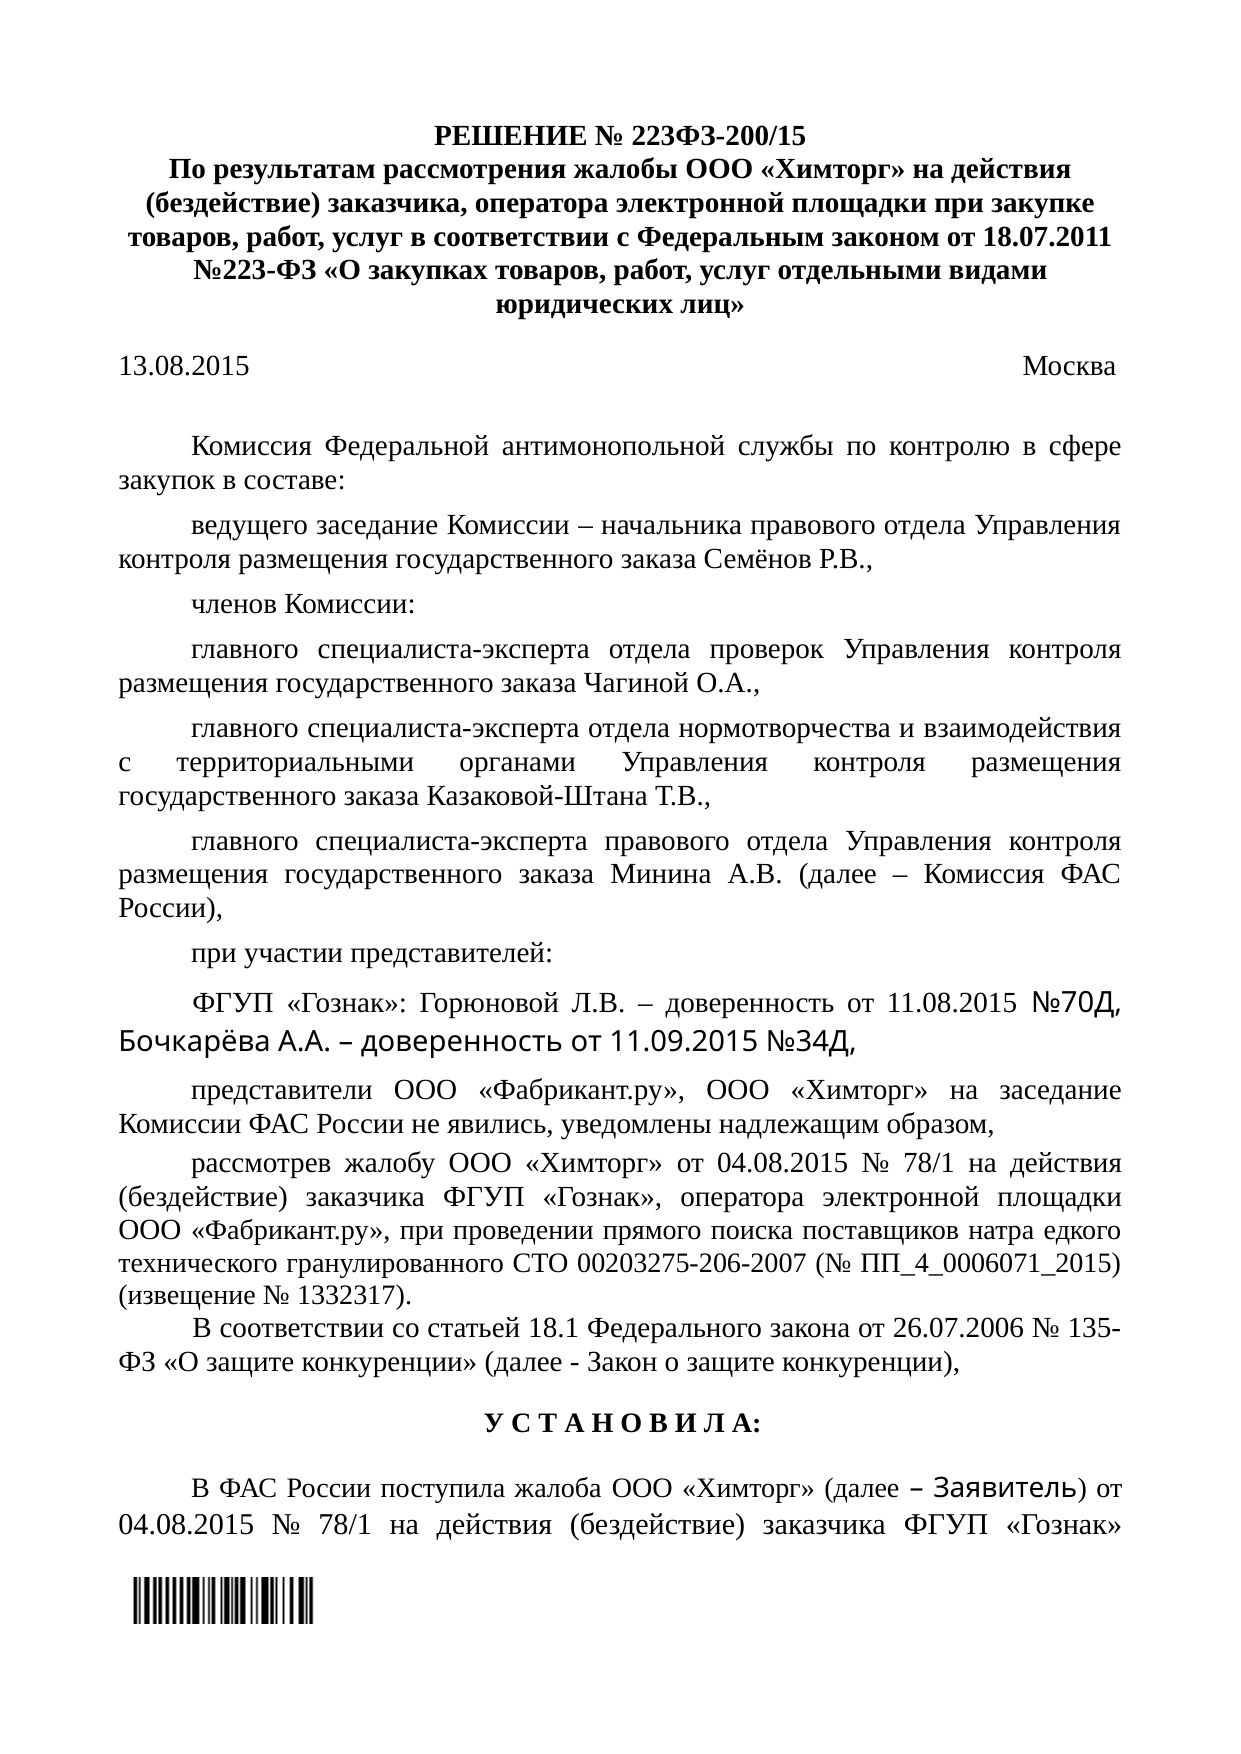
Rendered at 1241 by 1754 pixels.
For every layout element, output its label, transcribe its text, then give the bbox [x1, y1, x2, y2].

text Комиссия Федеральной антимонопольной службы по контролю в сфере закупок в составе: [118, 428, 1122, 495]
text РЕШЕНИЕ № 223ФЗ-200/15 [118, 118, 1122, 152]
text ФГУП «Гознак»: Горюновой Л.В. – доверенность от 11.08.2015 №70Д, Бочкарёва А.А. – доверенность от 11.09.2015 №34Д, [118, 981, 1122, 1060]
text главного специалиста-эксперта отдела проверок Управления контроля размещения государственного заказа Чагиной О.А., [118, 632, 1122, 699]
text при участии представителей: [118, 936, 1122, 969]
text В ФАС России поступила жалоба ООО «Химторг» (далее – Заявитель) от 04.08.2015 № 78/1 на действия (бездействие) заказчика ФГУП «Гознак» [118, 1468, 1122, 1541]
text главного специалиста-эксперта отдела нормотворчества и взаимодействия с территориальными органами Управления контроля размещения государственного заказа Казаковой-Штана Т.В., [118, 711, 1122, 811]
text В соответствии со статьей 18.1 Федерального закона от 26.07.2006 № 135-ФЗ «О защите конкуренции» (далее - Закон о защите конкуренции), [118, 1311, 1122, 1378]
text главного специалиста-эксперта правового отдела Управления контроля размещения государственного заказа Минина А.В. (далее – Комиссия ФАС России), [118, 823, 1122, 924]
text представители ООО «Фабрикант.ру», ООО «Химторг» на заседание Комиссии ФАС России не явились, уведомлены надлежащим образом, [118, 1072, 1122, 1139]
picture [118, 1577, 331, 1624]
text У С Т А Н О В И Л А: [123, 1406, 1122, 1439]
text ведущего заседание Комиссии – начальника правового отдела Управления контроля размещения государственного заказа Семёнов Р.В., [118, 507, 1122, 574]
text рассмотрев жалобу ООО «Химторг» от 04.08.2015 № 78/1 на действия (бездействие) заказчика ФГУП «Гознак», оператора электронной площадки ООО «Фабрикант.ру», при проведении прямого поиска поставщиков натра едкого технического гранулированного СТО 00203275-206-2007 (№ ПП_4_0006071_2015) (извещение № 1332317). [118, 1145, 1122, 1311]
text членов Комиссии: [118, 586, 1122, 620]
text 13.08.2015 Москва [118, 348, 1122, 382]
text По результатам рассмотрения жалобы ООО «Химторг» на действия (бездействие) заказчика, оператора электронной площадки при закупке товаров, работ, услуг в соответствии с Федеральным законом от 18.07.2011 №223-ФЗ «О закупках товаров, работ, услуг отдельными видами юридических лиц» [118, 152, 1122, 319]
